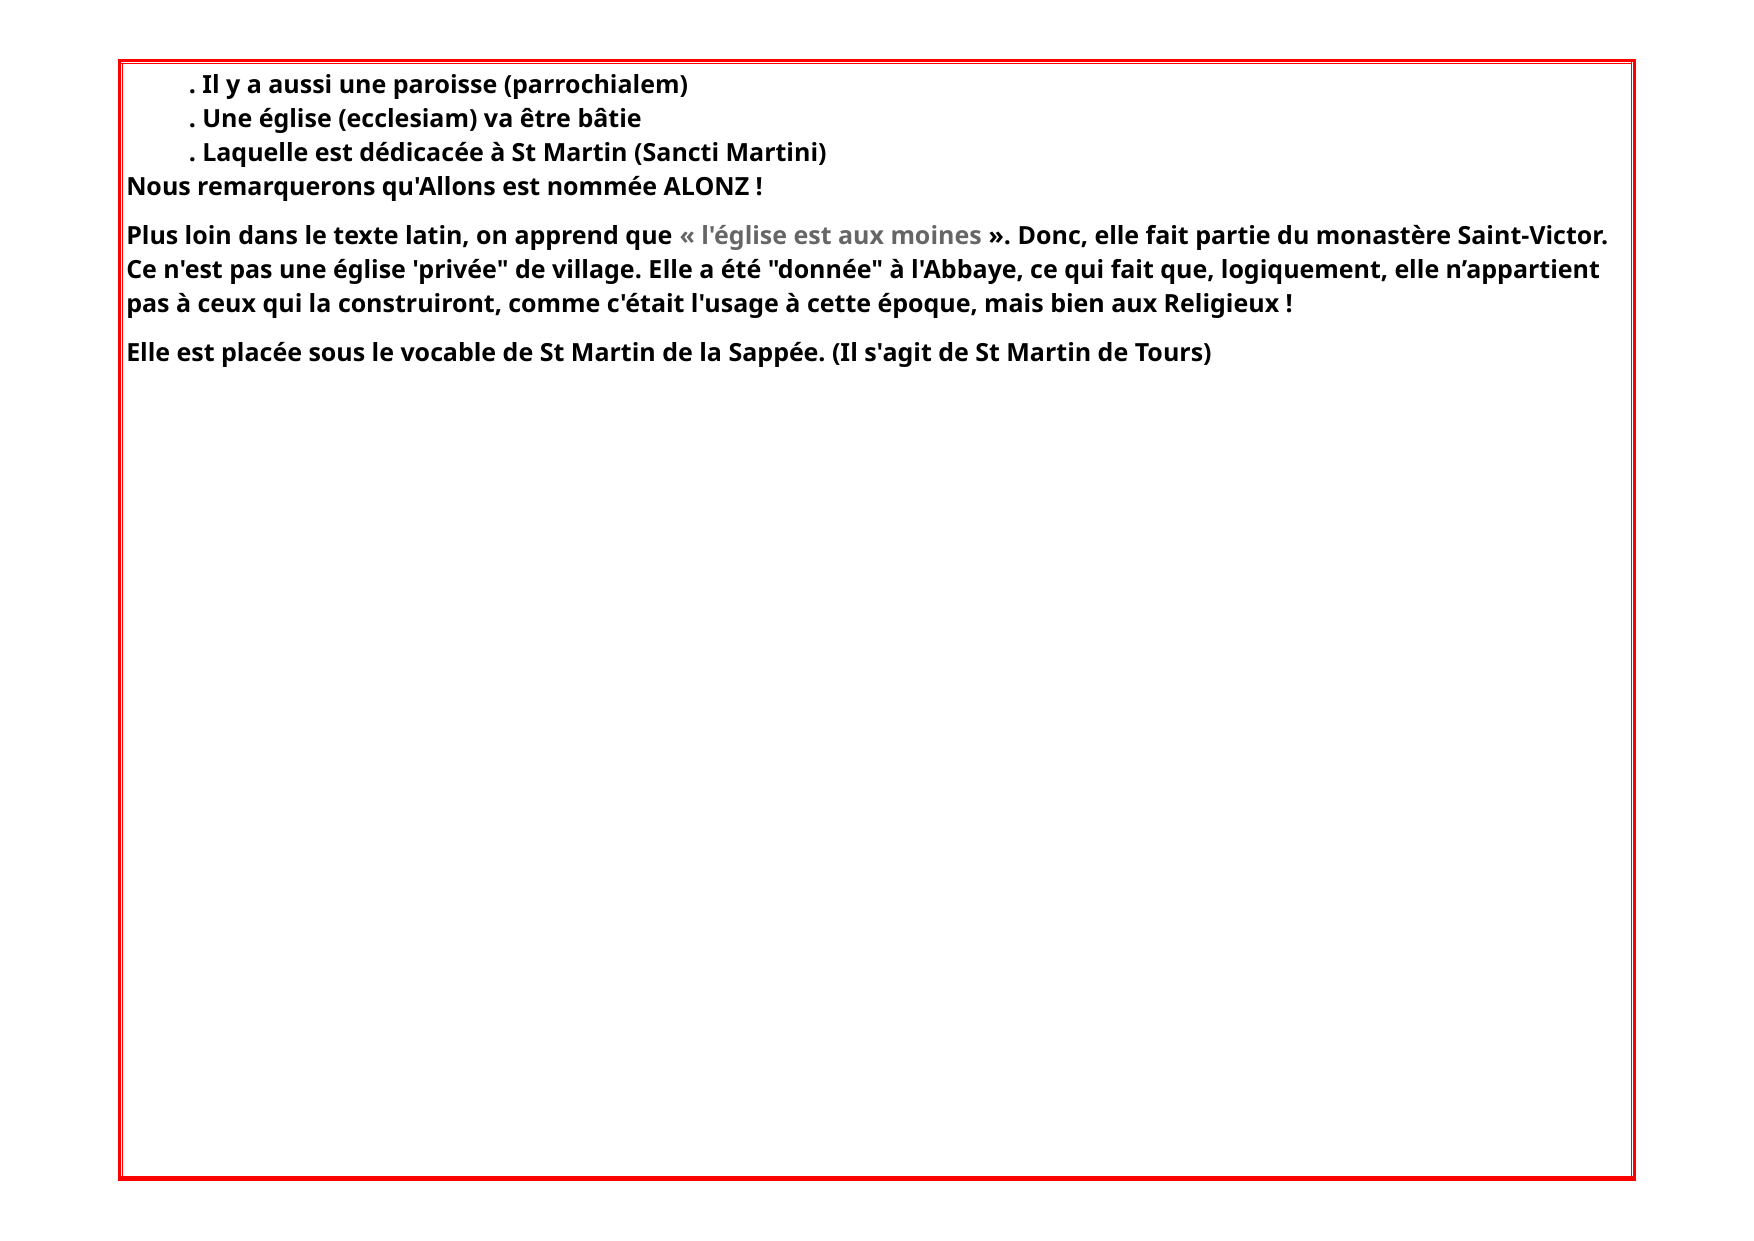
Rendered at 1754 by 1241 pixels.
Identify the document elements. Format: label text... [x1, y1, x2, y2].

list . Laquelle est dédicacée à St Martin (Sancti Martini) [188, 135, 1628, 169]
text Plus loin dans le texte latin, on apprend que « l'église est aux moines ». Donc, elle fait partie du monastère Saint-Victor. Ce n'est pas une église 'privée" de village. Elle a été "donnée" à l'Abbaye, ce qui fait que, logiquement, elle n’appartient pas à ceux qui la construiront, comme c'était l'usage à cette époque, mais bien aux Religieux ! [126, 218, 1628, 320]
text . Une église (ecclesiam) va être bâtie [188, 101, 1628, 135]
text Nous remarquerons qu'Allons est nommée ALONZ ! [126, 169, 1628, 203]
text Elle est placée sous le vocable de St Martin de la Sappée. (Il s'agit de St Martin de Tours) [126, 334, 1628, 368]
text . Il y a aussi une paroisse (parrochialem) [188, 67, 1628, 101]
